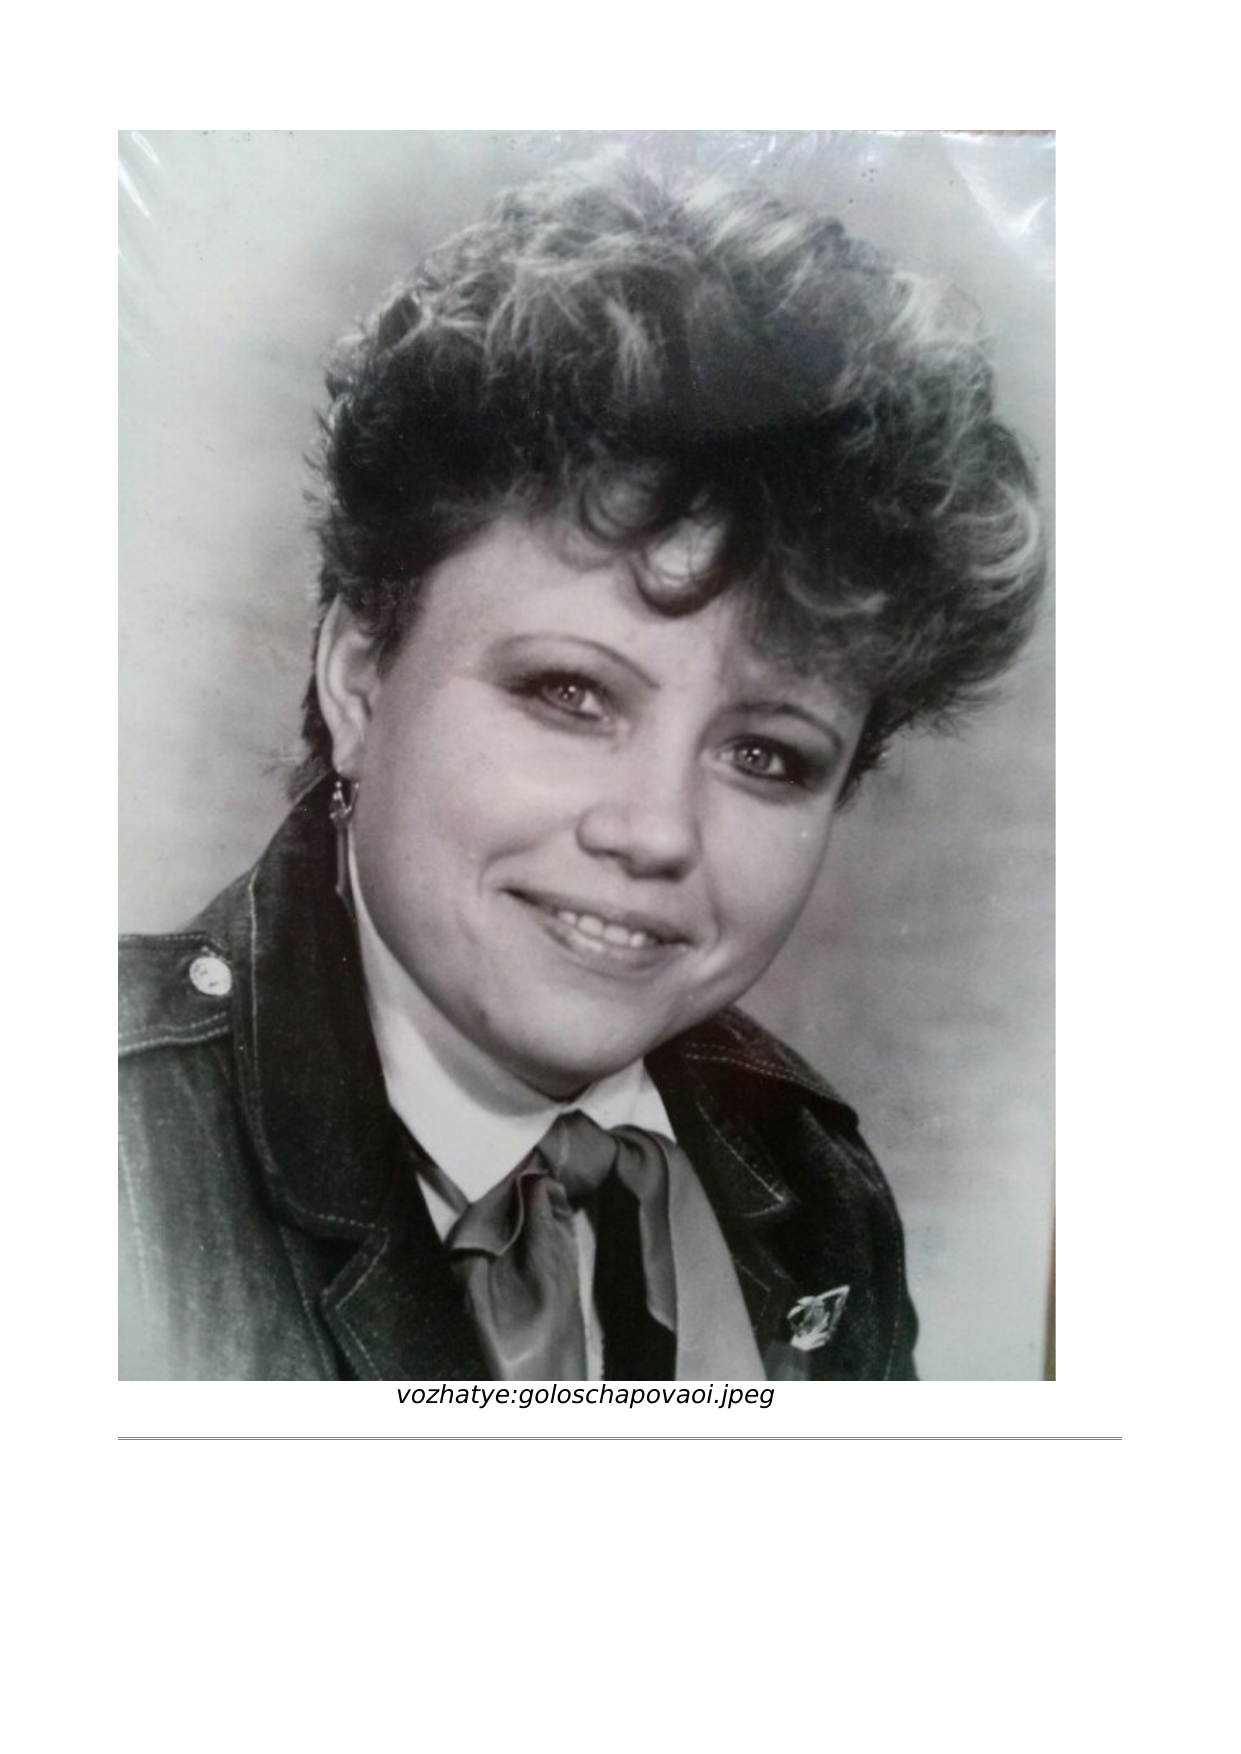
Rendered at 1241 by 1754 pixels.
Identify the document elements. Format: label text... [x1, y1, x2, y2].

text vozhatye:goloschapovaoi.jpeg [118, 1381, 1056, 1410]
picture [118, 130, 1056, 1381]
